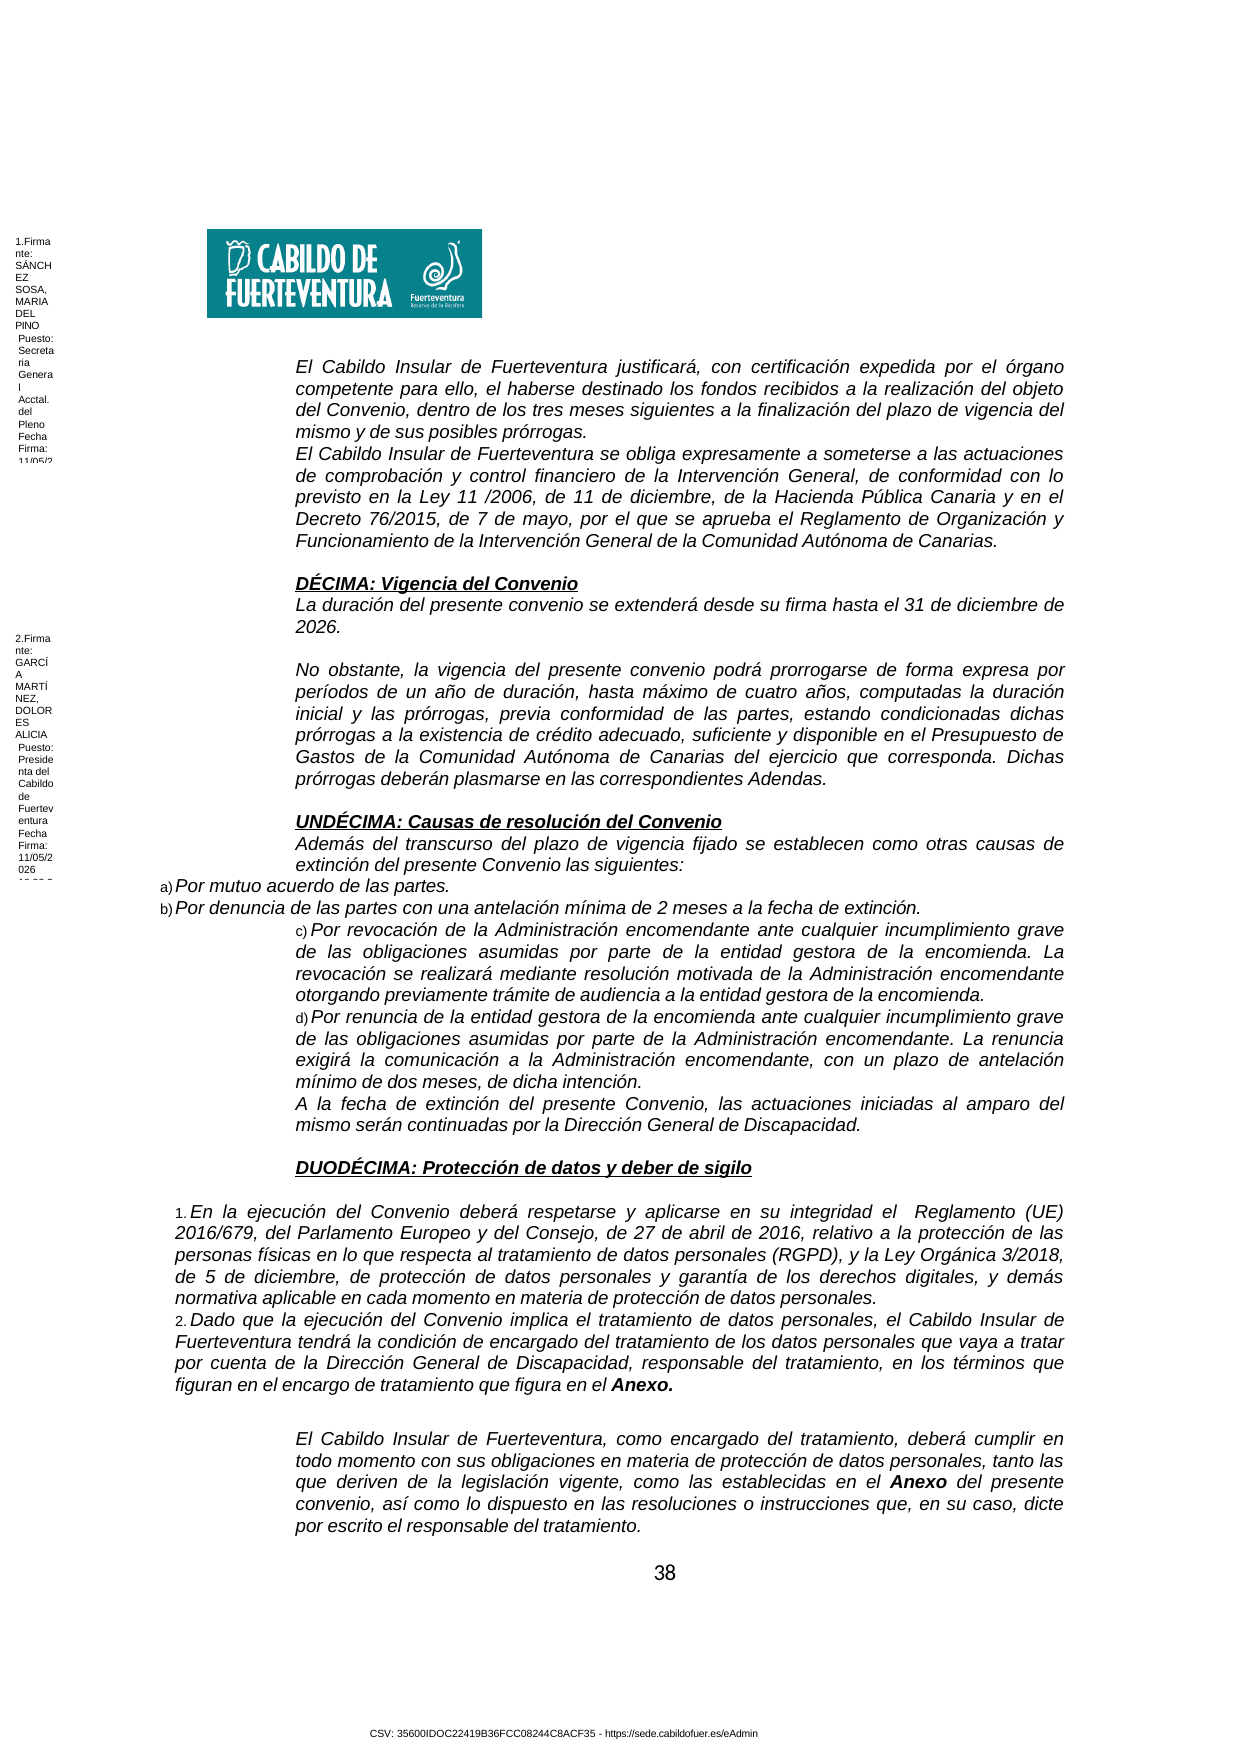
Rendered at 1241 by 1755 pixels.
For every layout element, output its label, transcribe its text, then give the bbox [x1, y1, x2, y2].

text Puesto: Secretaria General Acctal. del Pleno Fecha Firma: 11/05/2026 10:22:25 [18, 332, 54, 463]
text 1.Firmante: SÁNCHEZ SOSA,MARIA DEL PINO [15, 236, 54, 332]
text Además del transcurso del plazo de vigencia fijado se establecen como otras causas de extinción del presente Convenio las siguientes: [295, 832, 1064, 876]
subtitle UNDÉCIMA: Causas de resolución del Convenio [295, 811, 1145, 832]
list Por revocación de la Administración encomendante ante cualquier incumplimiento grave de las obligaciones asumidas por parte de la entidad gestora de la encomienda. La revocación se realizará mediante resolución motivada de la Administración encomendante otorgando previamente trámite de audiencia a la entidad gestora de la encomienda. [295, 919, 1064, 1006]
list Dado que la ejecución del Convenio implica el tratamiento de datos personales, el Cabildo Insular de Fuerteventura tendrá la condición de encargado del tratamiento de los datos personales que vaya a tratar por cuenta de la Dirección General de Discapacidad, responsable del tratamiento, en los términos que figuran en el encargo de tratamiento que figura en el Anexo. [175, 1309, 1064, 1395]
text A la fecha de extinción del presente Convenio, las actuaciones iniciadas al amparo del mismo serán continuadas por la Dirección General de Discapacidad. [295, 1092, 1064, 1136]
text Puesto: Presidenta del Cabildo de Fuerteventura Fecha Firma: 11/05/2026 10:33:37 [18, 741, 54, 879]
text No obstante, la vigencia del presente convenio podrá prorrogarse de forma expresa por períodos de un año de duración, hasta máximo de cuatro años, computadas la duración inicial y las prórrogas, previa conformidad de las partes, estando condicionadas dichas prórrogas a la existencia de crédito adecuado, suficiente y disponible en el Presupuesto de Gastos de la Comunidad Autónoma de Canarias del ejercicio que corresponda. Dichas prórrogas deberán plasmarse en las correspondientes Adendas. [295, 659, 1064, 789]
text El Cabildo Insular de Fuerteventura se obliga expresamente a someterse a las actuaciones de comprobación y control financiero de la Intervención General, de conformidad con lo previsto en la Ley 11 /2006, de 11 de diciembre, de la Hacienda Pública Canaria y en el Decreto 76/2015, de 7 de mayo, por el que se aprueba el Reglamento de Organización y Funcionamiento de la Intervención General de la Comunidad Autónoma de Canarias. [295, 443, 1064, 551]
subtitle DÉCIMA: Vigencia del Convenio [295, 573, 1145, 594]
list Por denuncia de las partes con una antelación mínima de 2 meses a la fecha de extinción. [160, 897, 1145, 919]
text El Cabildo Insular de Fuerteventura, como encargado del tratamiento, deberá cumplir en todo momento con sus obligaciones en materia de protección de datos personales, tanto las que deriven de la legislación vigente, como las establecidas en el Anexo del presente convenio, así como lo dispuesto en las resoluciones o instrucciones que, en su caso, dicte por escrito el responsable del tratamiento. [295, 1428, 1064, 1536]
subtitle DUODÉCIMA: Protección de datos y deber de sigilo [295, 1157, 1145, 1179]
subtitle 38 [185, 1558, 1145, 1586]
list Por renuncia de la entidad gestora de la encomienda ante cualquier incumplimiento grave de las obligaciones asumidas por parte de la Administración encomendante. La renuncia exigirá la comunicación a la Administración encomendante, con un plazo de antelación mínimo de dos meses, de dicha intención. [295, 1006, 1064, 1092]
text 2.Firmante: GARCÍA MARTÍNEZ, DOLORES ALICIA [15, 633, 54, 741]
list En la ejecución del Convenio deberá respetarse y aplicarse en su integridad el Reglamento (UE) 2016/679, del Parlamento Europeo y del Consejo, de 27 de abril de 2016, relativo a la protección de las personas físicas en lo que respecta al tratamiento de datos personales (RGPD), y la Ley Orgánica 3/2018, de 5 de diciembre, de protección de datos personales y garantía de los derechos digitales, y demás normativa aplicable en cada momento en materia de protección de datos personales. [175, 1200, 1064, 1309]
text La duración del presente convenio se extenderá desde su firma hasta el 31 de diciembre de 2026. [295, 594, 1064, 637]
list Por mutuo acuerdo de las partes. [160, 876, 1145, 897]
text El Cabildo Insular de Fuerteventura justificará, con certificación expedida por el órgano competente para ello, el haberse destinado los fondos recibidos a la realización del objeto del Convenio, dentro de los tres meses siguientes a la finalización del plazo de vigencia del mismo y de sus posibles prórrogas. [295, 356, 1064, 443]
